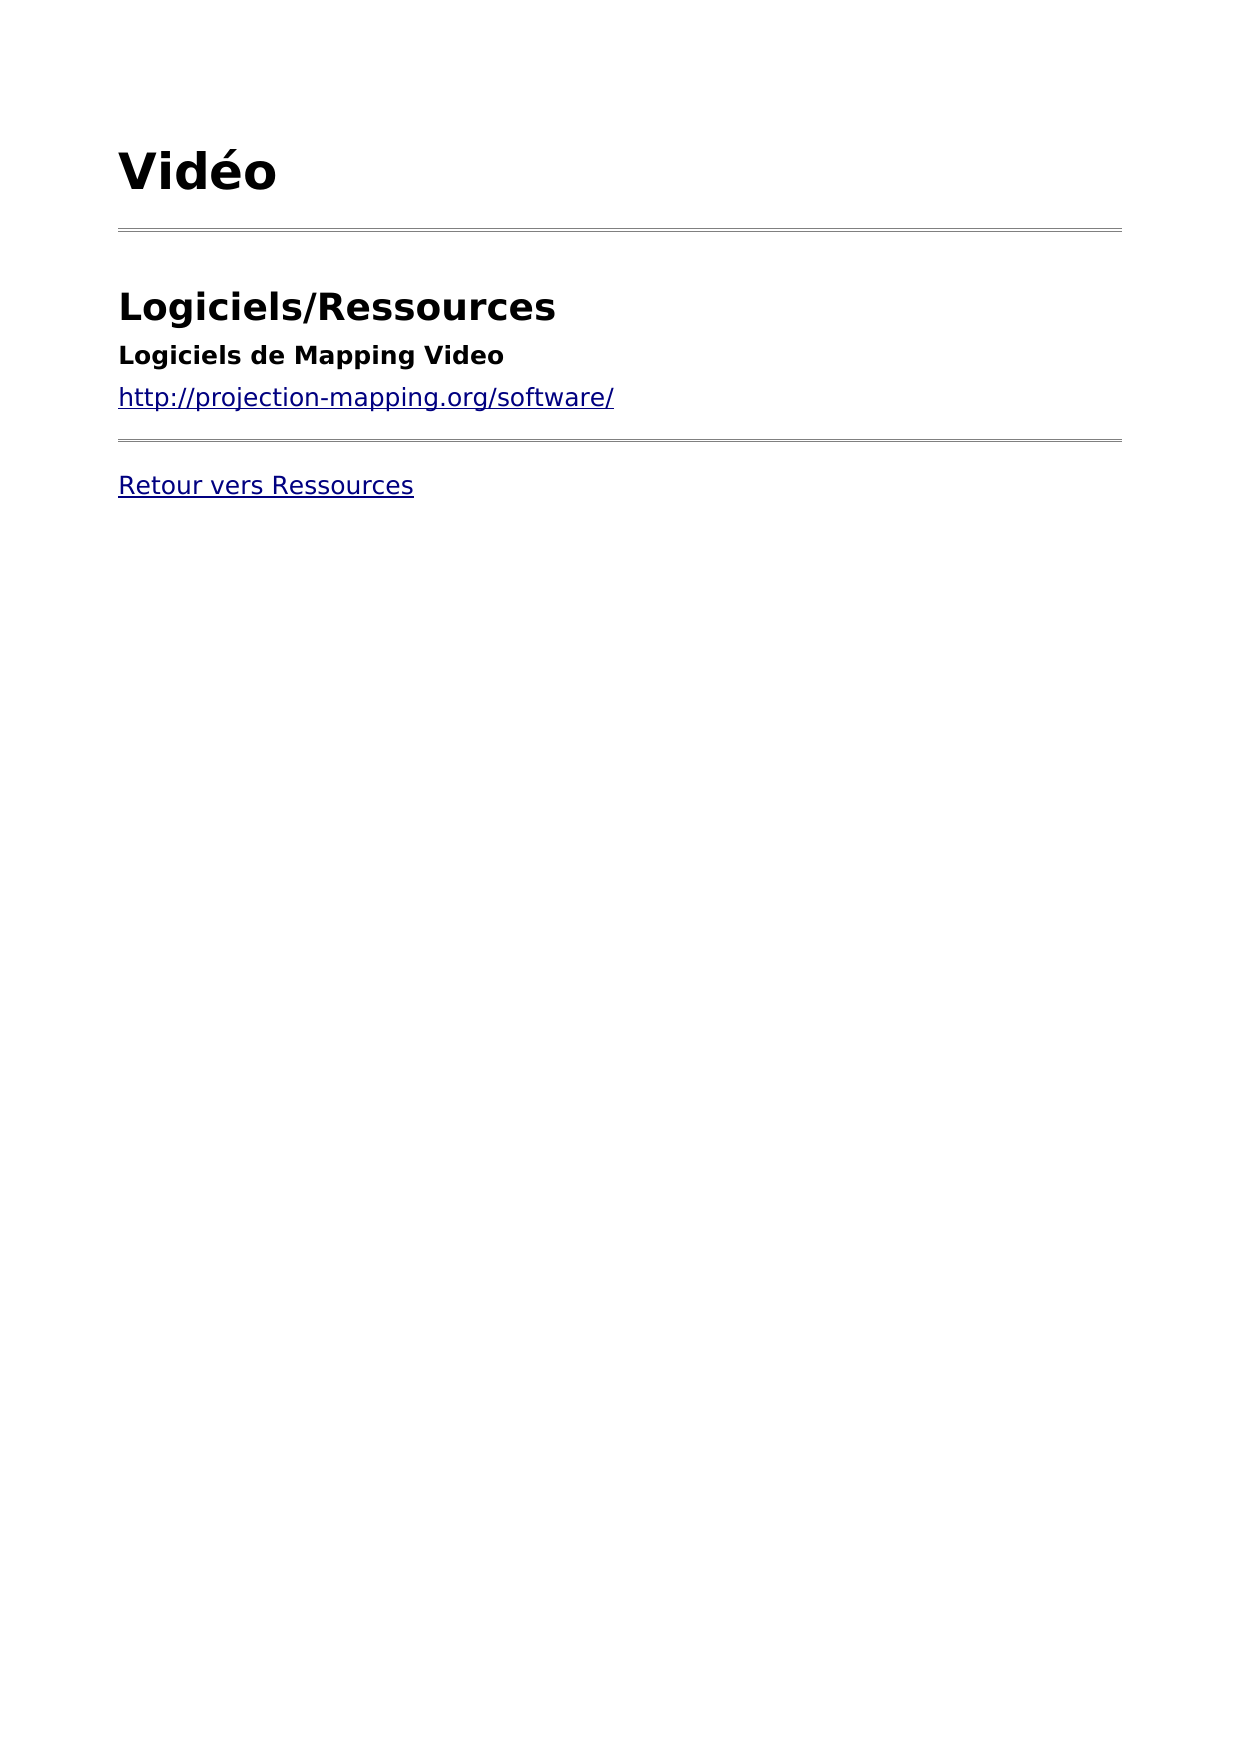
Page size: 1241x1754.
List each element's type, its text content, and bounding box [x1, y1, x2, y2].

text Logiciels de Mapping Video [118, 341, 1122, 371]
subtitle Logiciels/Ressources [118, 285, 1122, 329]
text http://projection-mapping.org/software/ [118, 383, 1122, 412]
subtitle Vidéo [118, 143, 1122, 201]
text Retour vers Ressources [118, 471, 1122, 500]
